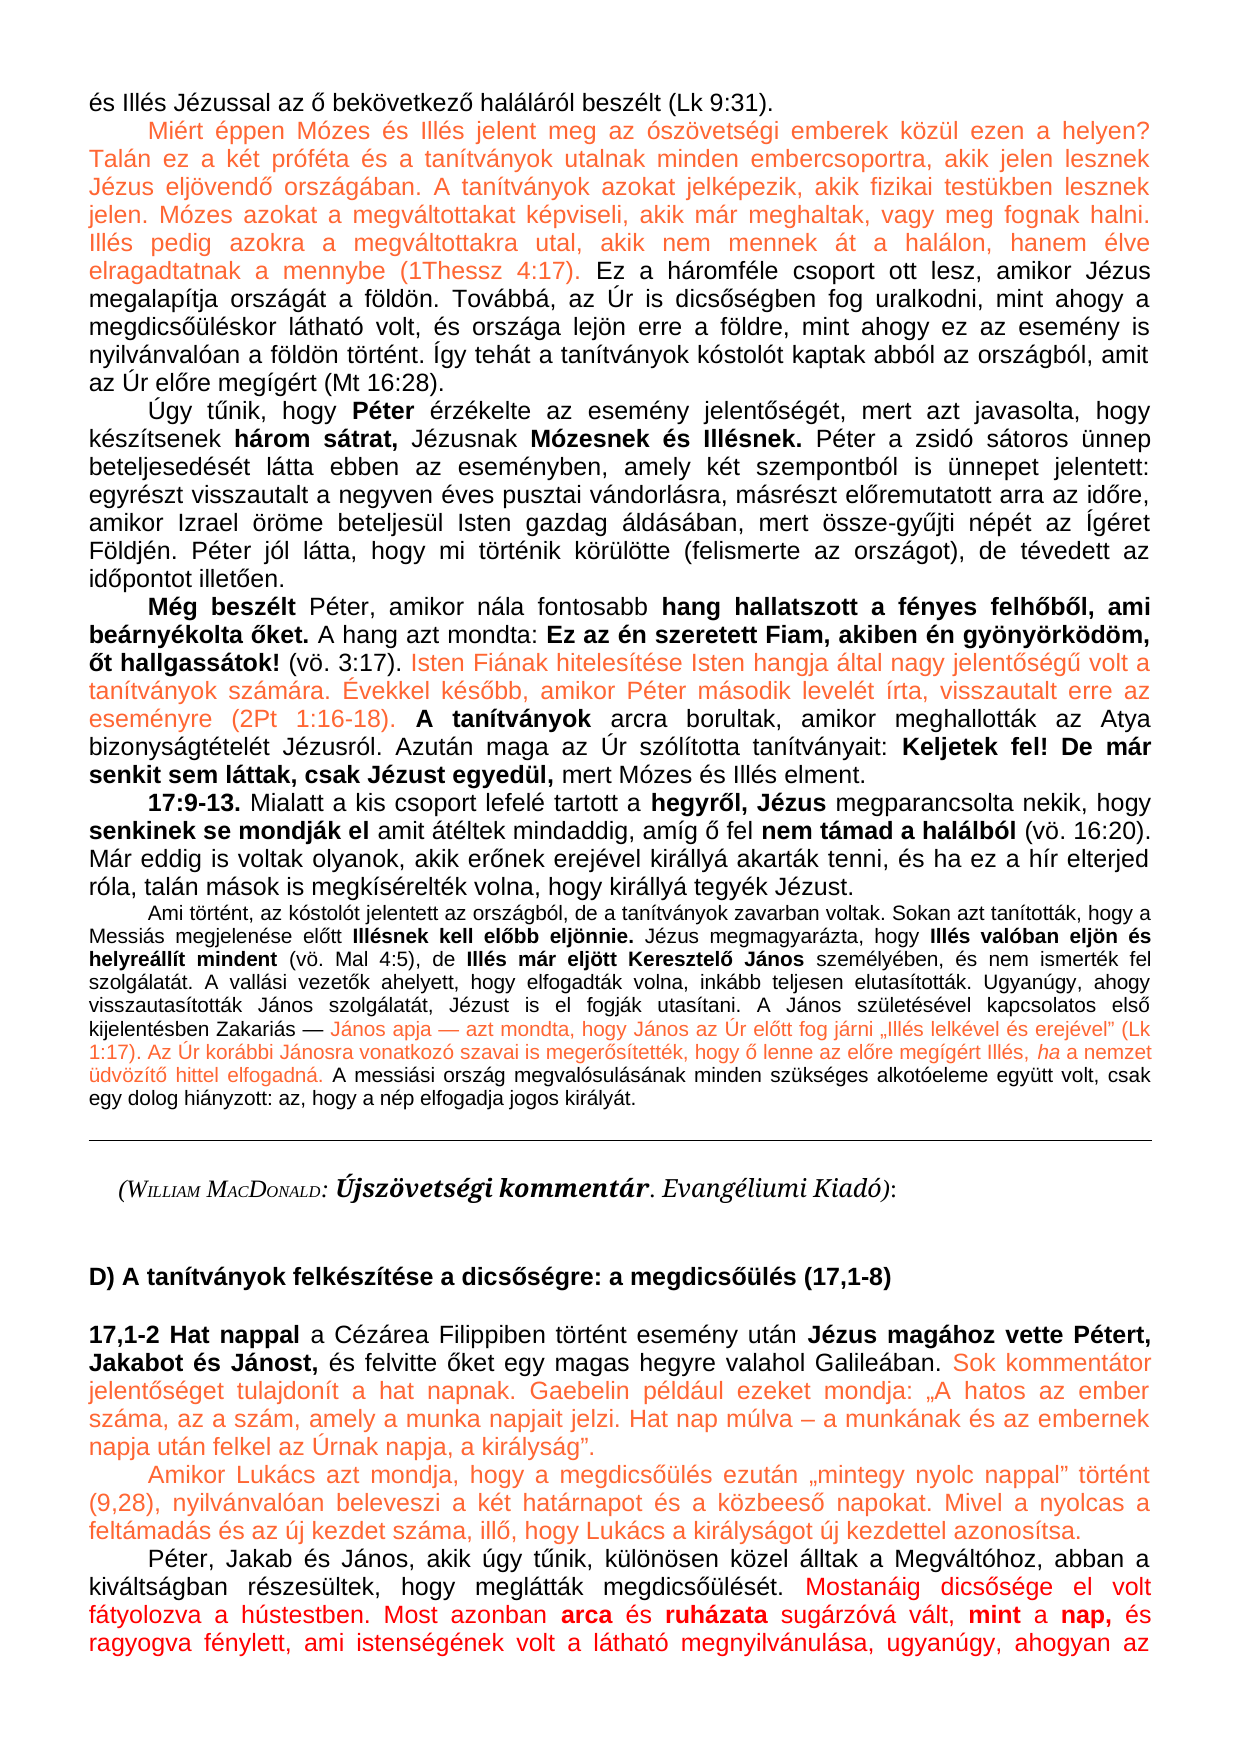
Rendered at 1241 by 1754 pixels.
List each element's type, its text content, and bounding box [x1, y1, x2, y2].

text Miért éppen Mózes és Illés jelent meg az ószövetségi emberek közül ezen a helyen? Talán ez a két próféta és a tanítványok utalnak minden embercsoportra, akik jelen lesznek Jézus eljövendő országában. A tanítványok azokat jelképezik, akik fizikai testükben lesznek jelen. Mózes azokat a megváltottakat képviseli, akik már meghaltak, vagy meg fognak halni. Illés pedig azokra a megváltottakra utal, akik nem mennek át a halálon, hanem élve elragadtatnak a mennybe (1Thessz 4:17). Ez a háromféle csoport ott lesz, amikor Jézus megalapítja országát a földön. Továbbá, az Úr is dicsőségben fog uralkodni, mint ahogy a megdicsőüléskor látható volt, és országa lejön erre a földre, mint ahogy ez az esemény is nyilvánvalóan a földön történt. Így tehát a tanítványok kóstolót kaptak abból az országból, amit az Úr előre megígért (Mt 16:28). [88, 117, 1152, 397]
text 17,1-2 Hat nappal a Cézárea Filippiben történt esemény után Jézus magához vette Pétert, Jakabot és Jánost, és felvitte őket egy magas hegyre valahol Galileában. Sok kommentátor jelentőséget tulajdonít a hat napnak. Gaebelin például ezeket mondja: „A hatos az ember száma, az a szám, amely a munka napjait jelzi. Hat nap múlva – a munkának és az embernek napja után felkel az Úrnak napja, a királyság”. [88, 1321, 1152, 1461]
text Péter, Jakab és János, akik úgy tűnik, különösen közel álltak a Megváltóhoz, abban a kiváltságban részesültek, hogy meglátták megdicsőülését. Mostanáig dicsősége el volt fátyolozva a hústestben. Most azonban arca és ruházata sugárzóvá vált, mint a nap, és ragyogva fénylett, ami istenségének volt a látható megnyilvánulása, ugyanúgy, ahogyan az [88, 1545, 1152, 1657]
text Még beszélt Péter, amikor nála fontosabb hang hallatszott a fényes felhőből, ami beárnyékolta őket. A hang azt mondta: Ez az én szeretett Fiam, akiben én gyönyörködöm, őt hallgassátok! (vö. 3:17). Isten Fiának hitelesítése Isten hangja által nagy jelentőségű volt a tanítványok számára. Évekkel később, amikor Péter második levelét írta, visszautalt erre az eseményre (2Pt 1:16-18). A tanítványok arcra borultak, amikor meghallották az Atya bizonyságtételét Jézusról. Azután maga az Úr szólította tanítványait: Keljetek fel! De már senkit sem láttak, csak Jézust egyedül, mert Mózes és Illés elment. [88, 593, 1152, 789]
text 17:9-13. Mialatt a kis csoport lefelé tartott a hegyről, Jézus megparancsolta nekik, hogy senkinek se mondják el amit átéltek mindaddig, amíg ő fel nem támad a halálból (vö. 16:20). Már eddig is voltak olyanok, akik erőnek erejével királlyá akarták tenni, és ha ez a hír elterjed róla, talán mások is megkísérelték volna, hogy királlyá tegyék Jézust. [88, 789, 1152, 901]
text Ami történt, az kóstolót jelentett az országból, de a tanítványok zavarban voltak. Sokan azt tanították, hogy a Messiás megjelenése előtt Illésnek kell előbb eljönnie. Jézus megmagyarázta, hogy Illés valóban eljön és helyreállít mindent (vö. Mal 4:5), de Illés már eljött Keresztelő János személyében, és nem ismerték fel szolgálatát. A vallási vezetők ahelyett, hogy elfogadták volna, inkább teljesen elutasították. Ugyanúgy, ahogy visszautasították János szolgálatát, Jézust is el fogják utasítani. A János születésével kapcsolatos első kijelentésben Zakariás — János apja — azt mondta, hogy János az Úr előtt fog járni „Illés lelkével és erejével” (Lk 1:17). Az Úr korábbi Jánosra vonatkozó szavai is megerősítették, hogy ő lenne az előre megígért Illés, ha a nemzet üdvözítő hittel elfogadná. A messiási ország megvalósulásának minden szükséges alkotóeleme együtt volt, csak egy dolog hiányzott: az, hogy a nép elfogadja jogos királyát. [88, 901, 1152, 1110]
text (William MacDonald: Újszövetségi kommentár. Evangéliumi Kiadó): [88, 1141, 1152, 1234]
text D) A tanítványok felkészítése a dicsőségre: a megdicsőülés (17,1-8) [88, 1263, 1152, 1291]
text Úgy tűnik, hogy Péter érzékelte az esemény jelentőségét, mert azt javasolta, hogy készítsenek három sátrat, Jézusnak Mózesnek és Illésnek. Péter a zsidó sátoros ünnep beteljesedését látta ebben az eseményben, amely két szempontból is ünnepet jelentett: egyrészt visszautalt a negyven éves pusztai vándorlásra, másrészt előremutatott arra az időre, amikor Izrael öröme beteljesül Isten gazdag áldásában, mert össze-gyűjti népét az Ígéret Földjén. Péter jól látta, hogy mi történik körülötte (felismerte az országot), de tévedett az időpontot illetően. [88, 397, 1152, 593]
text Amikor Lukács azt mondja, hogy a megdicsőülés ezután „mintegy nyolc nappal” történt (9,28), nyilvánvalóan beleveszi a két határnapot és a közbeeső napokat. Mivel a nyolcas a feltámadás és az új kezdet száma, illő, hogy Lukács a királyságot új kezdettel azonosítsa. [88, 1461, 1152, 1545]
text és Illés Jézussal az ő bekövetkező haláláról beszélt (Lk 9:31). [88, 88, 1152, 117]
